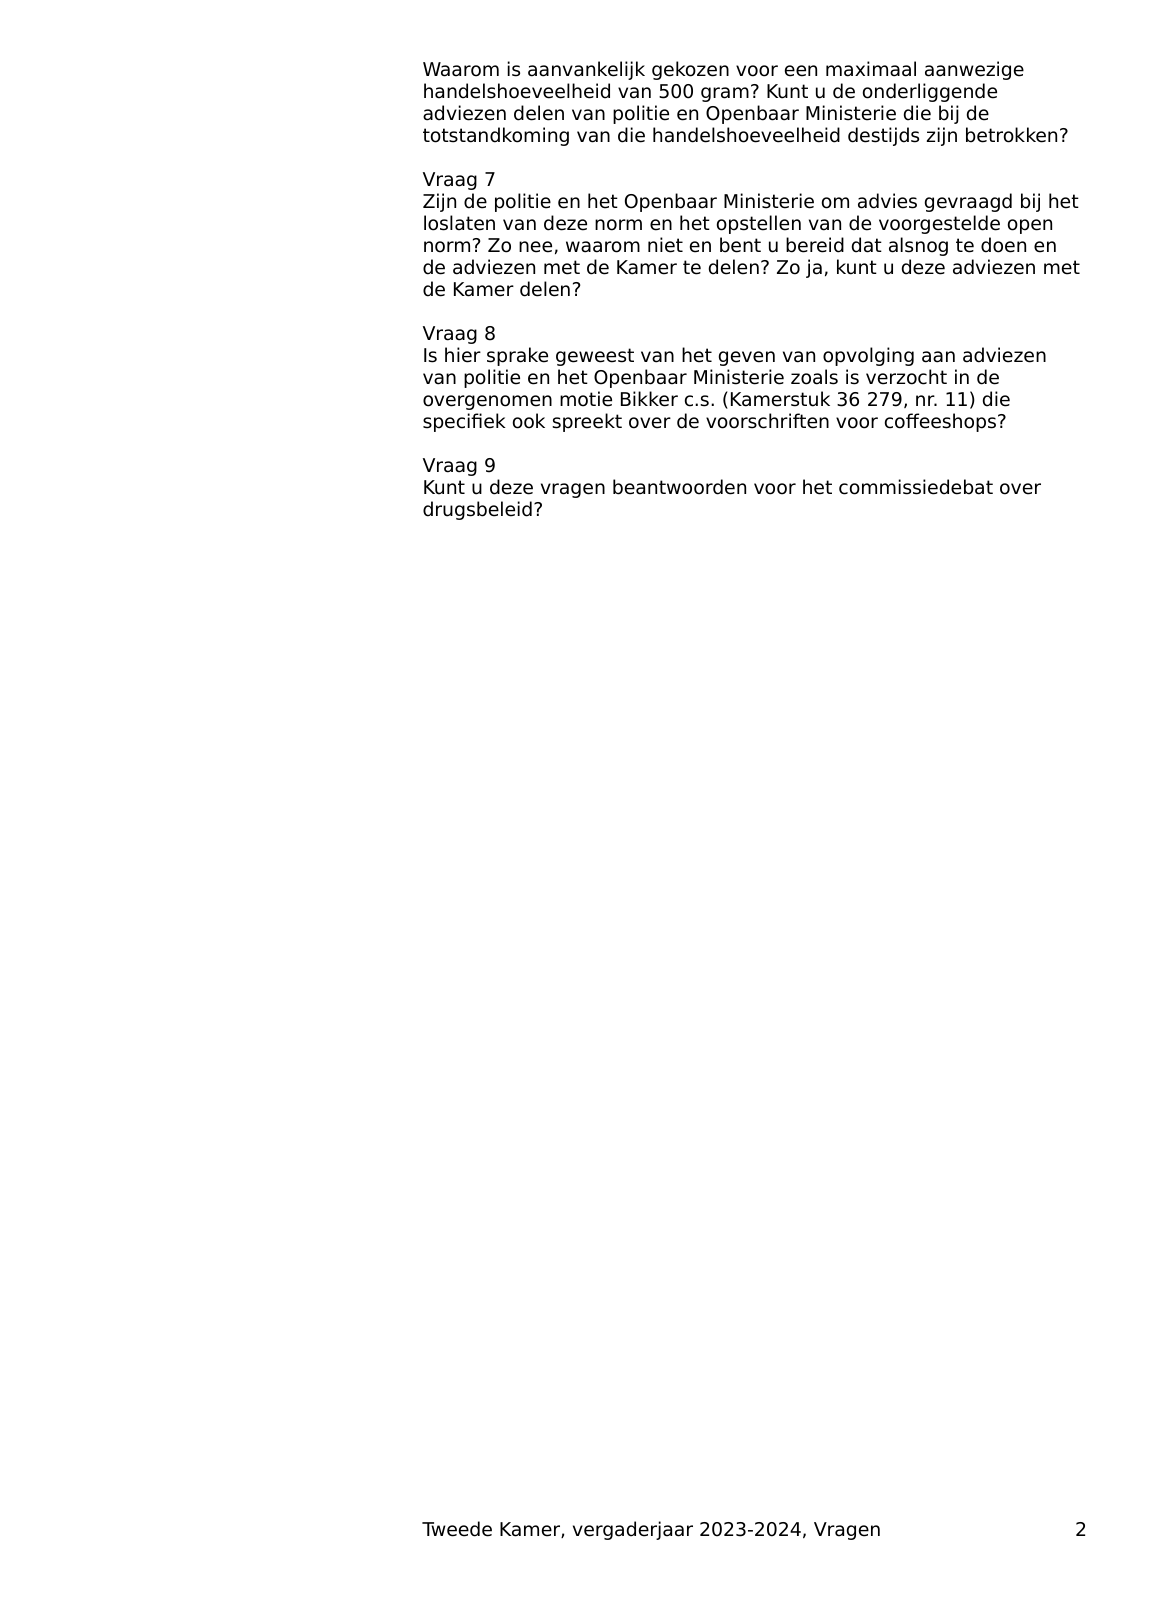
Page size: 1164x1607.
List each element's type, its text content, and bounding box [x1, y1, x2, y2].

text Zijn de politie en het Openbaar Ministerie om advies gevraagd bij het loslaten van deze norm en het opstellen van de voorgestelde open norm? Zo nee, waarom niet en bent u bereid dat alsnog te doen en de adviezen met de Kamer te delen? Zo ja, kunt u deze adviezen met de Kamer delen? [422, 191, 1087, 301]
text Vraag 8 [422, 323, 1087, 345]
text Is hier sprake geweest van het geven van opvolging aan adviezen van politie en het Openbaar Ministerie zoals is verzocht in de overgenomen motie Bikker c.s. (Kamerstuk 36 279, nr. 11) die specifiek ook spreekt over de voorschriften voor coffeeshops? [422, 345, 1087, 433]
text Vraag 9 [422, 455, 1087, 477]
text Vraag 7 [422, 169, 1087, 191]
text Kunt u deze vragen beantwoorden voor het commissiedebat over drugsbeleid? [422, 477, 1087, 521]
text Waarom is aanvankelijk gekozen voor een maximaal aanwezige handelshoeveelheid van 500 gram? Kunt u de onderliggende adviezen delen van politie en Openbaar Ministerie die bij de totstandkoming van die handelshoeveelheid destijds zijn betrokken? [422, 59, 1087, 147]
